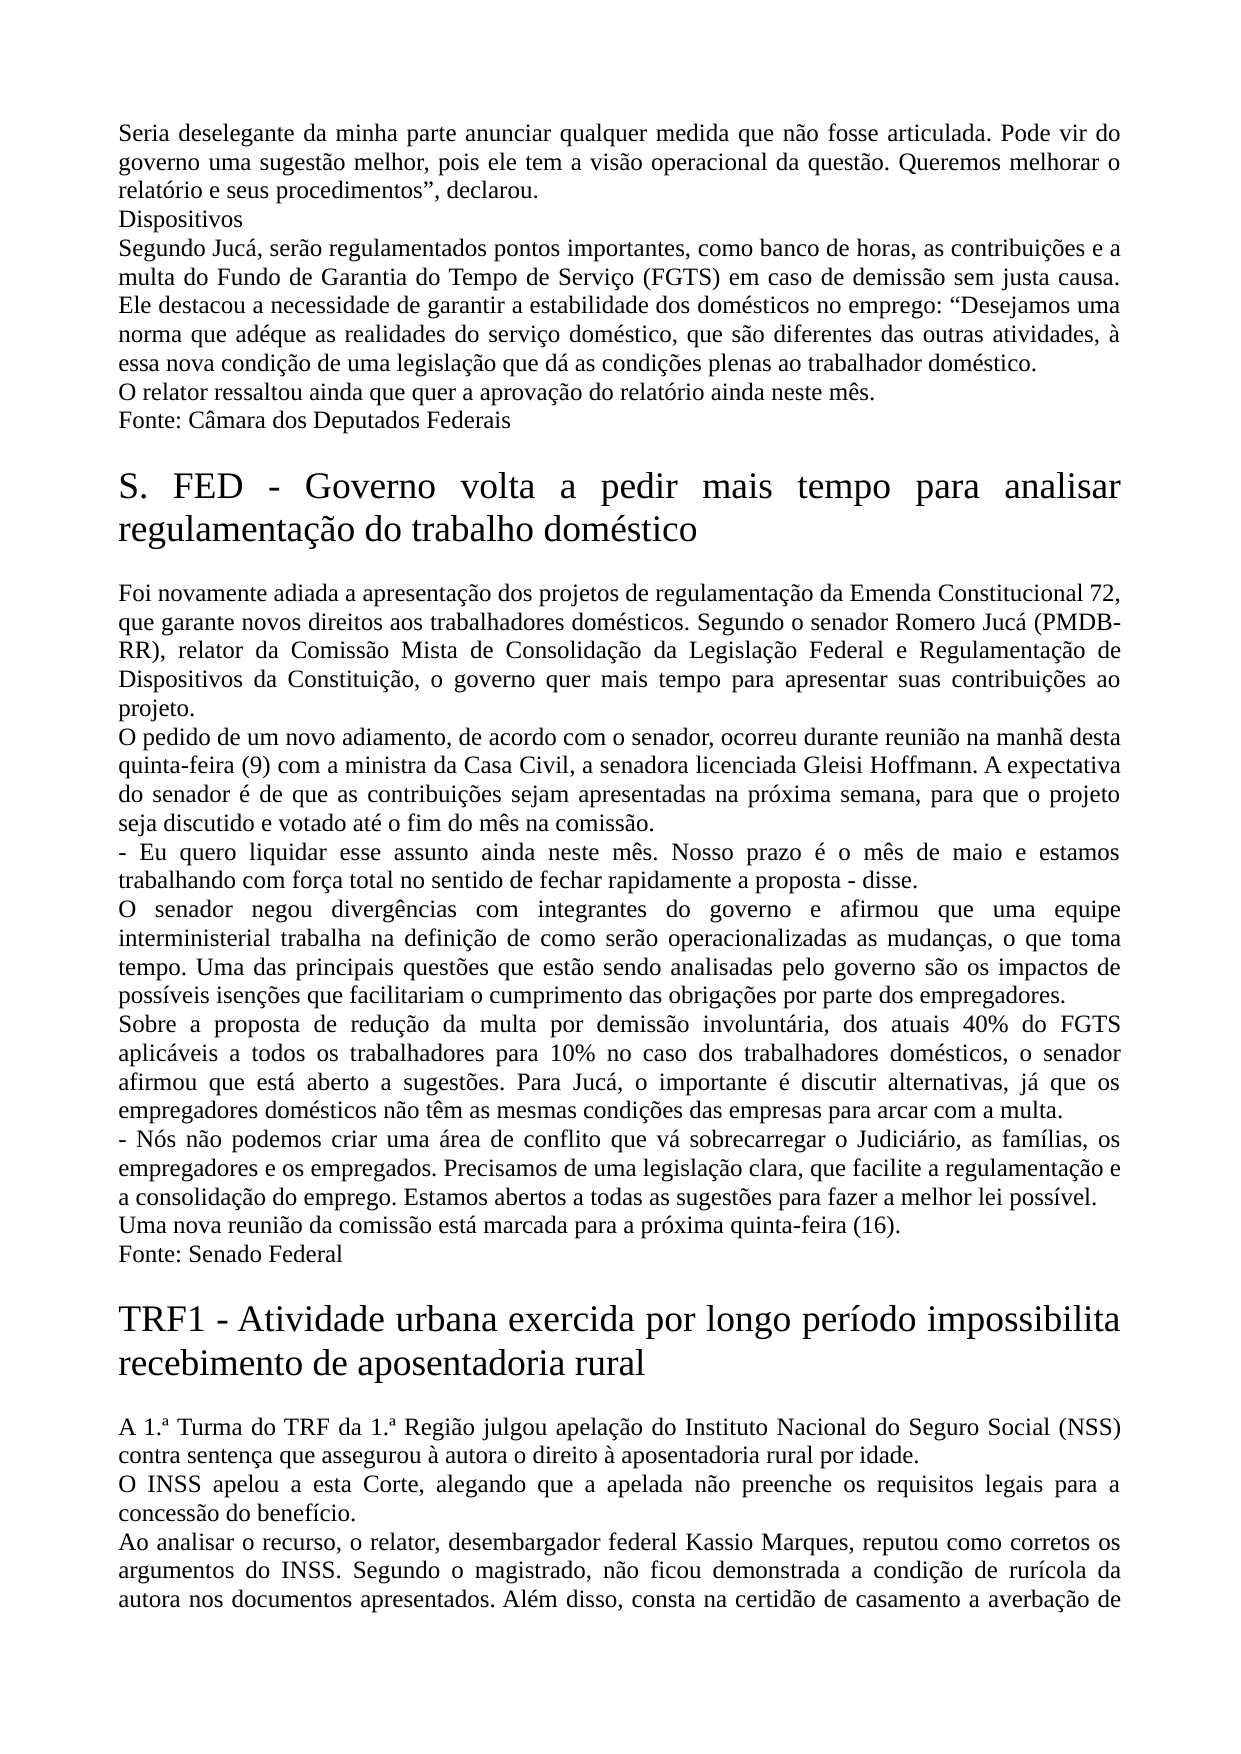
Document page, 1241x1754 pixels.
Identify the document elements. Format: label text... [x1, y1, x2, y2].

text Fonte: Senado Federal [118, 1239, 1122, 1268]
text O senador negou divergências com integrantes do governo e afirmou que uma equipe interministerial trabalha na definição de como serão operacionalizadas as mudanças, o que toma tempo. Uma das principais questões que estão sendo analisadas pelo governo são os impactos de possíveis isenções que facilitariam o cumprimento das obrigações por parte dos empregadores. [118, 894, 1122, 1009]
text A 1.ª Turma do TRF da 1.ª Região julgou apelação do Instituto Nacional do Seguro Social (NSS) contra sentença que assegurou à autora o direito à aposentadoria rural por idade. [118, 1412, 1122, 1469]
text Ao analisar o recurso, o relator, desembargador federal Kassio Marques, reputou como corretos os argumentos do INSS. Segundo o magistrado, não ficou demonstrada a condição de rurícola da autora nos documentos apresentados. Além disso, consta na certidão de casamento a averbação de [118, 1527, 1122, 1613]
text Fonte: Câmara dos Deputados Federais [118, 406, 1122, 434]
text O relator ressaltou ainda que quer a aprovação do relatório ainda neste mês. [118, 377, 1122, 406]
text TRF1 - Atividade urbana exercida por longo período impossibilita recebimento de aposentadoria rural [118, 1297, 1122, 1383]
text O pedido de um novo adiamento, de acordo com o senador, ocorreu durante reunião na manhã desta quinta-feira (9) com a ministra da Casa Civil, a senadora licenciada Gleisi Hoffmann. A expectativa do senador é de que as contribuições sejam apresentadas na próxima semana, para que o projeto seja discutido e votado até o fim do mês na comissão. [118, 722, 1122, 837]
text Segundo Jucá, serão regulamentados pontos importantes, como banco de horas, as contribuições e a multa do Fundo de Garantia do Tempo de Serviço (FGTS) em caso de demissão sem justa causa. Ele destacou a necessidade de garantir a estabilidade dos domésticos no emprego: “Desejamos uma norma que adéque as realidades do serviço doméstico, que são diferentes das outras atividades, à essa nova condição de uma legislação que dá as condições plenas ao trabalhador doméstico. [118, 233, 1122, 377]
text S. FED - Governo volta a pedir mais tempo para analisar regulamentação do trabalho doméstico [118, 463, 1122, 549]
text - Nós não podemos criar uma área de conflito que vá sobrecarregar o Judiciário, as famílias, os empregadores e os empregados. Precisamos de uma legislação clara, que facilite a regulamentação e a consolidação do emprego. Estamos abertos a todas as sugestões para fazer a melhor lei possível. [118, 1124, 1122, 1211]
text Sobre a proposta de redução da multa por demissão involuntária, dos atuais 40% do FGTS aplicáveis a todos os trabalhadores para 10% no caso dos trabalhadores domésticos, o senador afirmou que está aberto a sugestões. Para Jucá, o importante é discutir alternativas, já que os empregadores domésticos não têm as mesmas condições das empresas para arcar com a multa. [118, 1009, 1122, 1124]
text Uma nova reunião da comissão está marcada para a próxima quinta-feira (16). [118, 1211, 1122, 1239]
text Foi novamente adiada a apresentação dos projetos de regulamentação da Emenda Constitucional 72, que garante novos direitos aos trabalhadores domésticos. Segundo o senador Romero Jucá (PMDB-RR), relator da Comissão Mista de Consolidação da Legislação Federal e Regulamentação de Dispositivos da Constituição, o governo quer mais tempo para apresentar suas contribuições ao projeto. [118, 578, 1122, 722]
text - Eu quero liquidar esse assunto ainda neste mês. Nosso prazo é o mês de maio e estamos trabalhando com força total no sentido de fechar rapidamente a proposta - disse. [118, 837, 1122, 894]
text Seria deselegante da minha parte anunciar qualquer medida que não fosse articulada. Pode vir do governo uma sugestão melhor, pois ele tem a visão operacional da questão. Queremos melhorar o relatório e seus procedimentos”, declarou. [118, 118, 1122, 204]
text Dispositivos [118, 204, 1122, 233]
text O INSS apelou a esta Corte, alegando que a apelada não preenche os requisitos legais para a concessão do benefício. [118, 1469, 1122, 1527]
